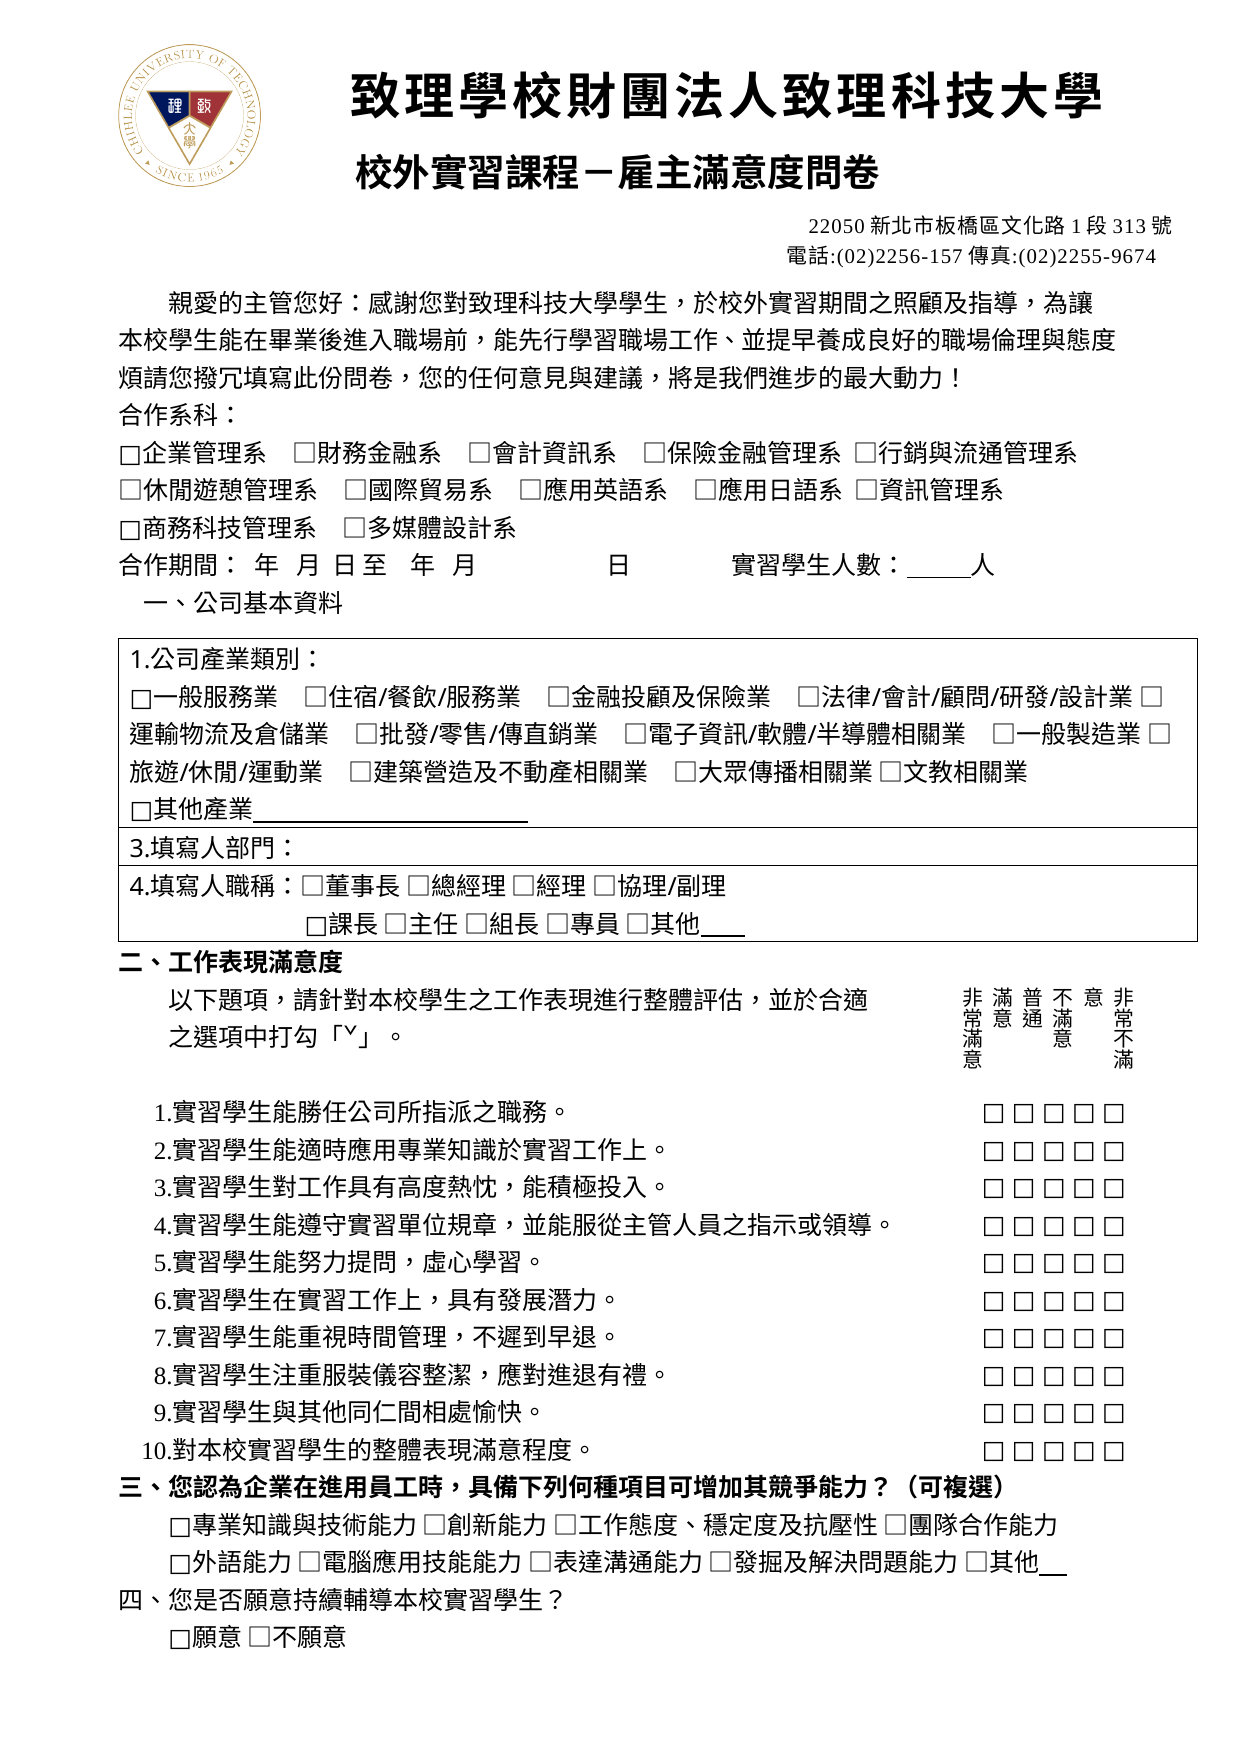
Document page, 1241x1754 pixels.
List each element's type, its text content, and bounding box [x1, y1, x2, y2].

text 一、公司基本資料 [118, 582, 1116, 620]
table_cell 4.填寫人職稱：□董事長 □總經理 □經理 □協理/副理 □課長 □主任 □組長 □專員 □其他 [119, 866, 1197, 941]
table_header 合作系科： □企業管理系 □財務金融系 □會計資訊系 □保險金融管理系 □行銷與流通管理系 □休閒遊憩管理系 □國際貿易系 □應用英語系 □應用日語系 □資訊管理系 □商務科技管理系 □多媒體設計系 [107, 395, 1137, 545]
picture [118, 44, 261, 187]
table_cell 7.實習學生能重視時間管理，不遲到早退。 [130, 1317, 916, 1355]
text □願意 □不願意 [168, 1617, 1122, 1655]
text 非常滿意 [957, 987, 988, 1088]
text 二、工作表現滿意度 [118, 942, 1146, 1103]
text 之選項中打勾「ˇ」。 [118, 1017, 940, 1055]
table_cell □ □ □ □ □ [916, 1130, 1137, 1167]
text 滿意 [988, 987, 1018, 1088]
table_cell 合作期間： 年 月 日 至 年 月 [107, 545, 583, 582]
text □專業知識與技術能力 □創新能力 □工作態度、穩定度及抗壓性 □團隊合作能力 [168, 1505, 1122, 1542]
table_cell 2.實習學生能適時應用專業知識於實習工作上。 [130, 1130, 916, 1167]
table_cell 3.實習學生對工作具有高度熱忱，能積極投入。 [130, 1167, 916, 1205]
table_cell 3.填寫人部門： [119, 828, 1197, 865]
text 親愛的主管您好：感謝您對致理科技大學學生，於校外實習期間之照顧及指導，為讓本校學生能在畢業後進入職場前，能先行學習職場工作、並提早養成良好的職場倫理與態度，煩請您撥冗填寫此份問卷，您的任何意見與建議，將是我們進步的最大動力！ [118, 282, 1116, 395]
table_cell □ □ □ □ □ [916, 1317, 1137, 1355]
table_header 1.公司產業類別： □一般服務業 □住宿/餐飲/服務業 □金融投顧及保險業 □法律/會計/顧問/研發/設計業 □運輸物流及倉儲業 □批發/零售/傳直銷業 □電子資訊/軟體/半導體相關業 □一般製造業 □旅遊/休閒/運動業 □建築營造及不動產相關業 □大眾傳播相關業 □文教相關業 □其他產業 [119, 639, 1197, 827]
table_cell 8.實習學生注重服裝儀容整潔，應對進退有禮。 [130, 1355, 916, 1392]
text 致理學校財團法人致理科技大學 [261, 57, 1104, 132]
table_cell □ □ □ □ □ [916, 1355, 1137, 1392]
table_cell 4.實習學生能遵守實習單位規章，並能服從主管人員之指示或領導。 [130, 1205, 916, 1242]
text 22050新北市板橋區文化路1段313號 [786, 209, 1194, 239]
table_cell 9.實習學生與其他同仁間相處愉快。 [130, 1392, 916, 1430]
table_cell 日 實習學生人數： 人 [583, 545, 1137, 582]
table_cell 6.實習學生在實習工作上，具有發展潛力。 [130, 1280, 916, 1317]
text 電話:(02)2256-157傳真:(02)2255-9674 [786, 239, 1194, 269]
text 校外實習課程－雇主滿意度問卷 [118, 132, 1116, 207]
text 不滿意 [1048, 987, 1078, 1088]
table_cell □ □ □ □ □ [916, 1280, 1137, 1317]
table_cell □ □ □ □ □ [916, 1167, 1137, 1205]
text 四、您是否願意持續輔導本校實習學生？ [118, 1580, 1122, 1617]
table_cell □ □ □ □ □ [916, 1430, 1137, 1467]
text 非常不滿意 [1078, 987, 1139, 1088]
table_cell 10.對本校實習學生的整體表現滿意程度。 [130, 1430, 916, 1467]
table_cell □ □ □ □ □ [916, 1205, 1137, 1242]
table_header □ □ □ □ □ [916, 1092, 1137, 1130]
text 以下題項，請針對本校學生之工作表現進行整體評估，並於合適 [118, 980, 940, 1017]
table_cell □ □ □ □ □ [916, 1392, 1137, 1430]
text 三、您認為企業在進用員工時，具備下列何種項目可增加其競爭能力？（可複選） [118, 1467, 1122, 1505]
text 普通 [1018, 987, 1048, 1088]
table_cell □ □ □ □ □ [916, 1242, 1137, 1280]
table_header 1.實習學生能勝任公司所指派之職務。 [130, 1092, 916, 1130]
text □外語能力 □電腦應用技能能力 □表達溝通能力 □發掘及解決問題能力 □其他 [168, 1542, 1122, 1580]
table_cell 5.實習學生能努力提問，虛心學習。 [130, 1242, 916, 1280]
